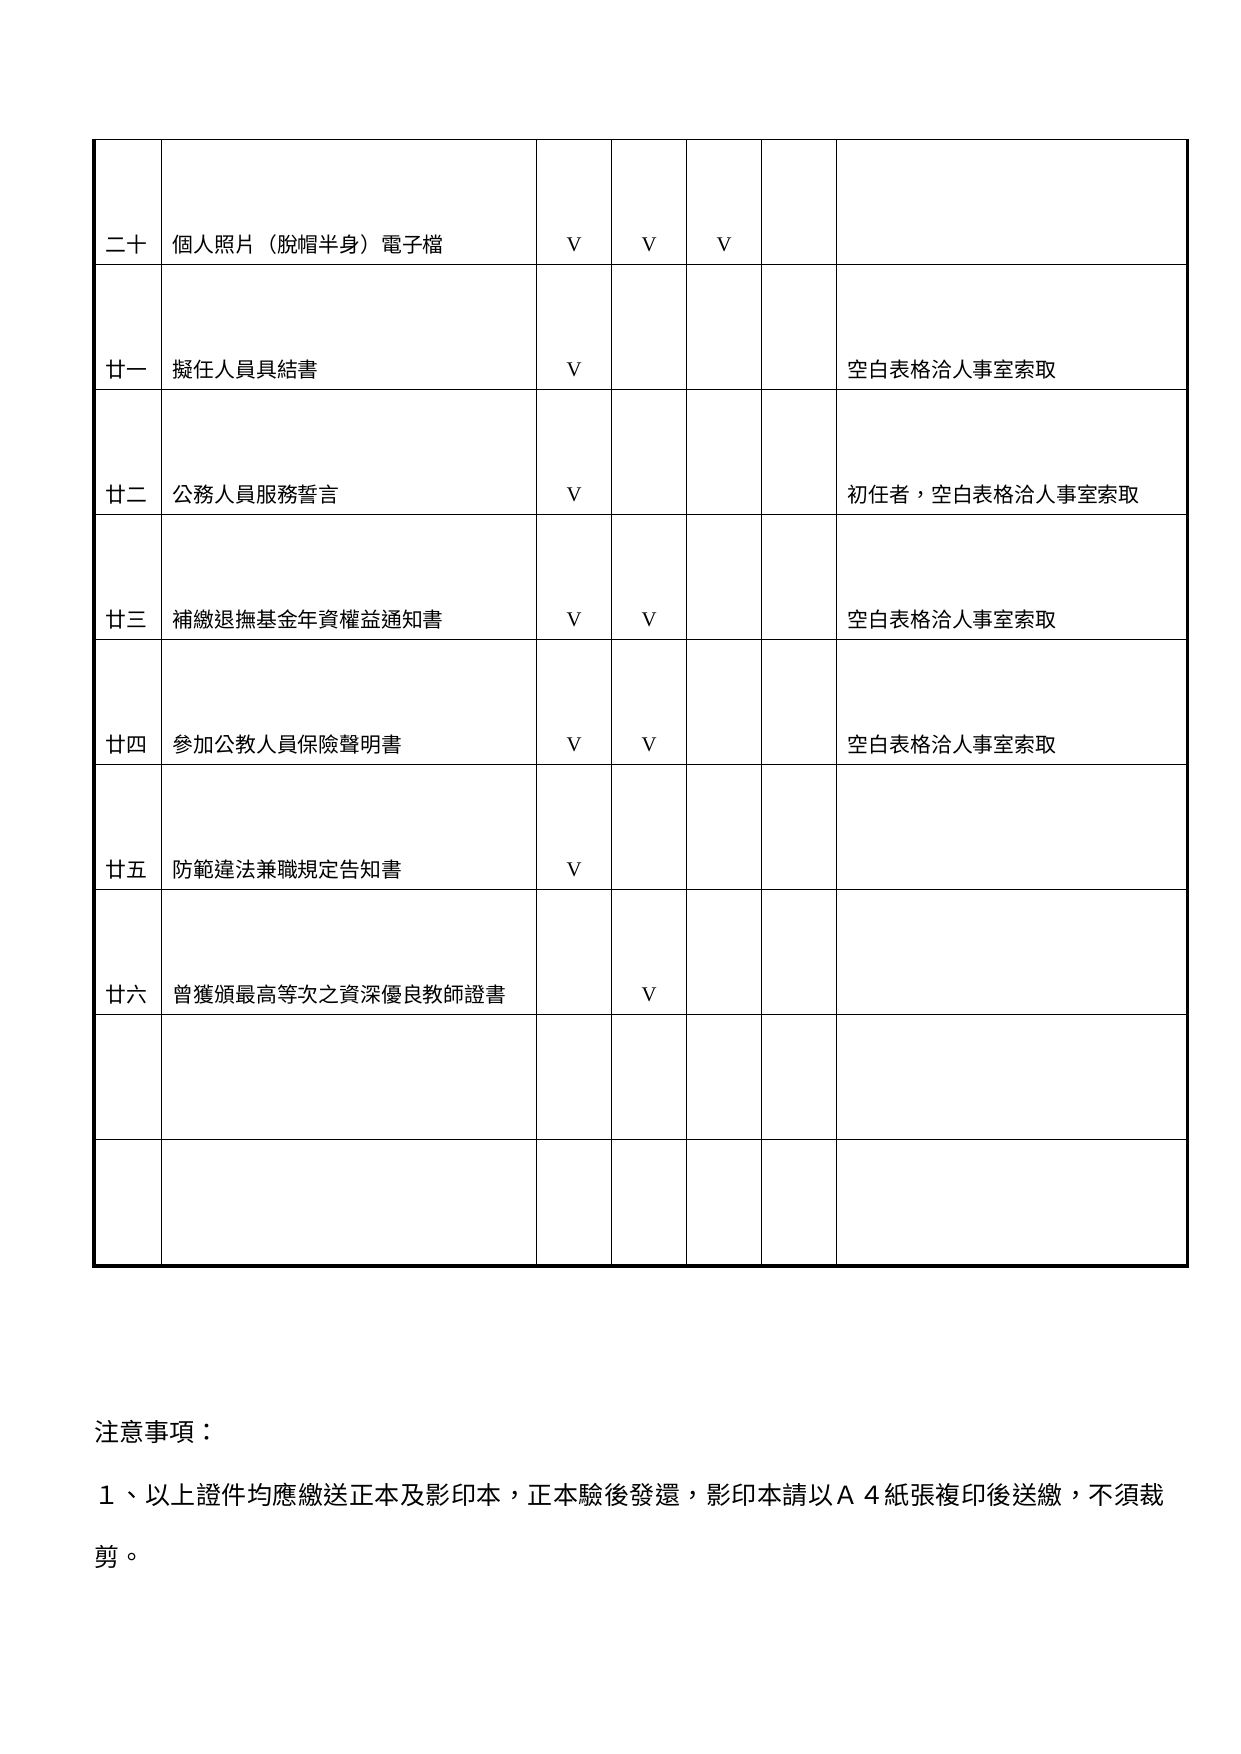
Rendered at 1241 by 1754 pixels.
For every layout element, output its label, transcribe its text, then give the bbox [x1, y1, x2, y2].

text 注意事項： [94, 1389, 1165, 1452]
table_cell 公務人員服務誓言 [162, 390, 536, 514]
table_cell [162, 1140, 536, 1264]
table_cell V [612, 140, 686, 264]
table_cell V [537, 265, 611, 389]
table_cell [537, 1140, 611, 1264]
table_cell 空白表格洽人事室索取 [837, 265, 1186, 389]
table_cell V [537, 390, 611, 514]
table_cell [537, 1015, 611, 1139]
text １、以上證件均應繳送正本及影印本，正本驗後發還，影印本請以Ａ４紙張複印後送繳，不須裁剪。 [94, 1452, 1165, 1577]
table_cell 廿五 [96, 765, 161, 889]
table_cell 參加公教人員保險聲明書 [162, 640, 536, 764]
table_cell V [537, 765, 611, 889]
table_cell [687, 1015, 761, 1139]
table_cell [687, 390, 761, 514]
table_cell 曾獲頒最高等次之資深優良教師證書 [162, 890, 536, 1014]
table_cell [612, 390, 686, 514]
table_cell [762, 1015, 836, 1139]
table_cell [612, 1140, 686, 1264]
table_cell [837, 1140, 1186, 1264]
table_cell 廿四 [96, 640, 161, 764]
table_cell V [537, 140, 611, 264]
table_cell 廿六 [96, 890, 161, 1014]
table_cell 廿一 [96, 265, 161, 389]
table_cell [687, 890, 761, 1014]
table_cell 二十 [96, 140, 161, 264]
table_cell 空白表格洽人事室索取 [837, 640, 1186, 764]
table_cell 擬任人員具結書 [162, 265, 536, 389]
table_cell 補繳退撫基金年資權益通知書 [162, 515, 536, 639]
table_cell [762, 265, 836, 389]
table_cell V [687, 140, 761, 264]
table_cell V [612, 515, 686, 639]
table_cell [96, 1140, 161, 1264]
table_cell [537, 890, 611, 1014]
table_cell [687, 765, 761, 889]
table_cell [612, 765, 686, 889]
table_cell V [537, 515, 611, 639]
table_cell [762, 1140, 836, 1264]
table_cell [762, 765, 836, 889]
table_cell [687, 515, 761, 639]
table_cell 廿二 [96, 390, 161, 514]
table_cell 個人照片（脫帽半身）電子檔 [162, 140, 536, 264]
table_cell 初任者，空白表格洽人事室索取 [837, 390, 1186, 514]
table_cell [612, 1015, 686, 1139]
table_cell [687, 265, 761, 389]
table_cell 空白表格洽人事室索取 [837, 515, 1186, 639]
table_cell [687, 1140, 761, 1264]
table_cell [762, 390, 836, 514]
table_cell V [537, 640, 611, 764]
table_cell [837, 1015, 1186, 1139]
table_cell [162, 1015, 536, 1139]
table_cell [96, 1015, 161, 1139]
table_cell V [612, 890, 686, 1014]
table_cell [687, 640, 761, 764]
table_cell [762, 890, 836, 1014]
table_cell [837, 765, 1186, 889]
table_cell [762, 140, 836, 264]
table_cell 廿三 [96, 515, 161, 639]
table_cell [612, 265, 686, 389]
table_cell [837, 140, 1186, 264]
table_cell 防範違法兼職規定告知書 [162, 765, 536, 889]
table_cell [837, 890, 1186, 1014]
table_cell V [612, 640, 686, 764]
table_cell [762, 515, 836, 639]
table_cell [762, 640, 836, 764]
